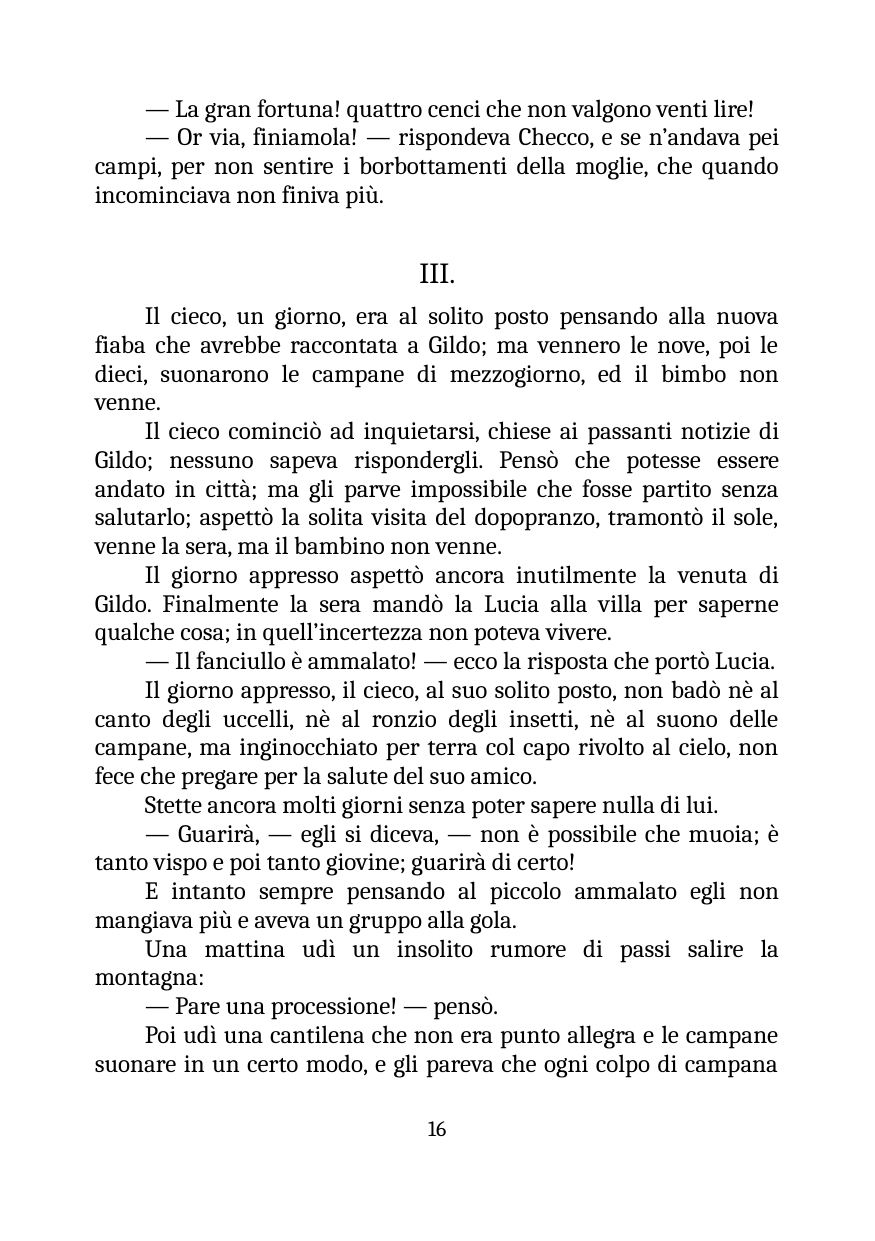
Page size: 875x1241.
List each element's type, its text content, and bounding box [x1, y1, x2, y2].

text Poi udì una cantilena che non era punto allegra e le campane suonare in un certo modo, e gli pareva che ogni colpo di campana [94, 1021, 779, 1078]
text — Il fanciullo è ammalato! — ecco la risposta che portò Lucia. [94, 647, 779, 676]
text Il giorno appresso, il cieco, al suo solito posto, non badò nè al canto degli uccelli, nè al ronzio degli insetti, nè al suono delle campane, ma inginocchiato per terra col capo rivolto al cielo, non fece che pregare per la salute del suo amico. [94, 676, 779, 791]
text — Or via, finiamola! — rispondeva Checco, e se n’andava pei campi, per non sentire i borbottamenti della moglie, che quando incominciava non finiva più. [94, 123, 779, 209]
text Una mattina udì un insolito rumore di passi salire la montagna: [94, 934, 779, 992]
text Stette ancora molti giorni senza poter sapere nulla di lui. [94, 791, 779, 819]
text — Pare una processione! — pensò. [94, 992, 779, 1021]
text — Guarirà, — egli si diceva, — non è possibile che muoia; è tanto vispo e poi tanto giovine; guarirà di certo! [94, 819, 779, 877]
text — La gran fortuna! quattro cenci che non valgono venti lire! [94, 94, 779, 123]
text Il cieco, un giorno, era al solito posto pensando alla nuova fiaba che avrebbe raccontata a Gildo; ma vennero le nove, poi le dieci, suonarono le campane di mezzogiorno, ed il bimbo non venne. [94, 302, 779, 417]
subtitle III. [94, 257, 779, 290]
text Il cieco cominciò ad inquietarsi, chiese ai passanti notizie di Gildo; nessuno sapeva rispondergli. Pensò che potesse essere andato in città; ma gli parve impossibile che fosse partito senza salutarlo; aspettò la solita visita del dopopranzo, tramontò il sole, venne la sera, ma il bambino non venne. [94, 417, 779, 561]
text Il giorno appresso aspettò ancora inutilmente la venuta di Gildo. Finalmente la sera mandò la Lucia alla villa per saperne qualche cosa; in quell’incertezza non poteva vivere. [94, 561, 779, 647]
text E intanto sempre pensando al piccolo ammalato egli non mangiava più e aveva un gruppo alla gola. [94, 877, 779, 934]
